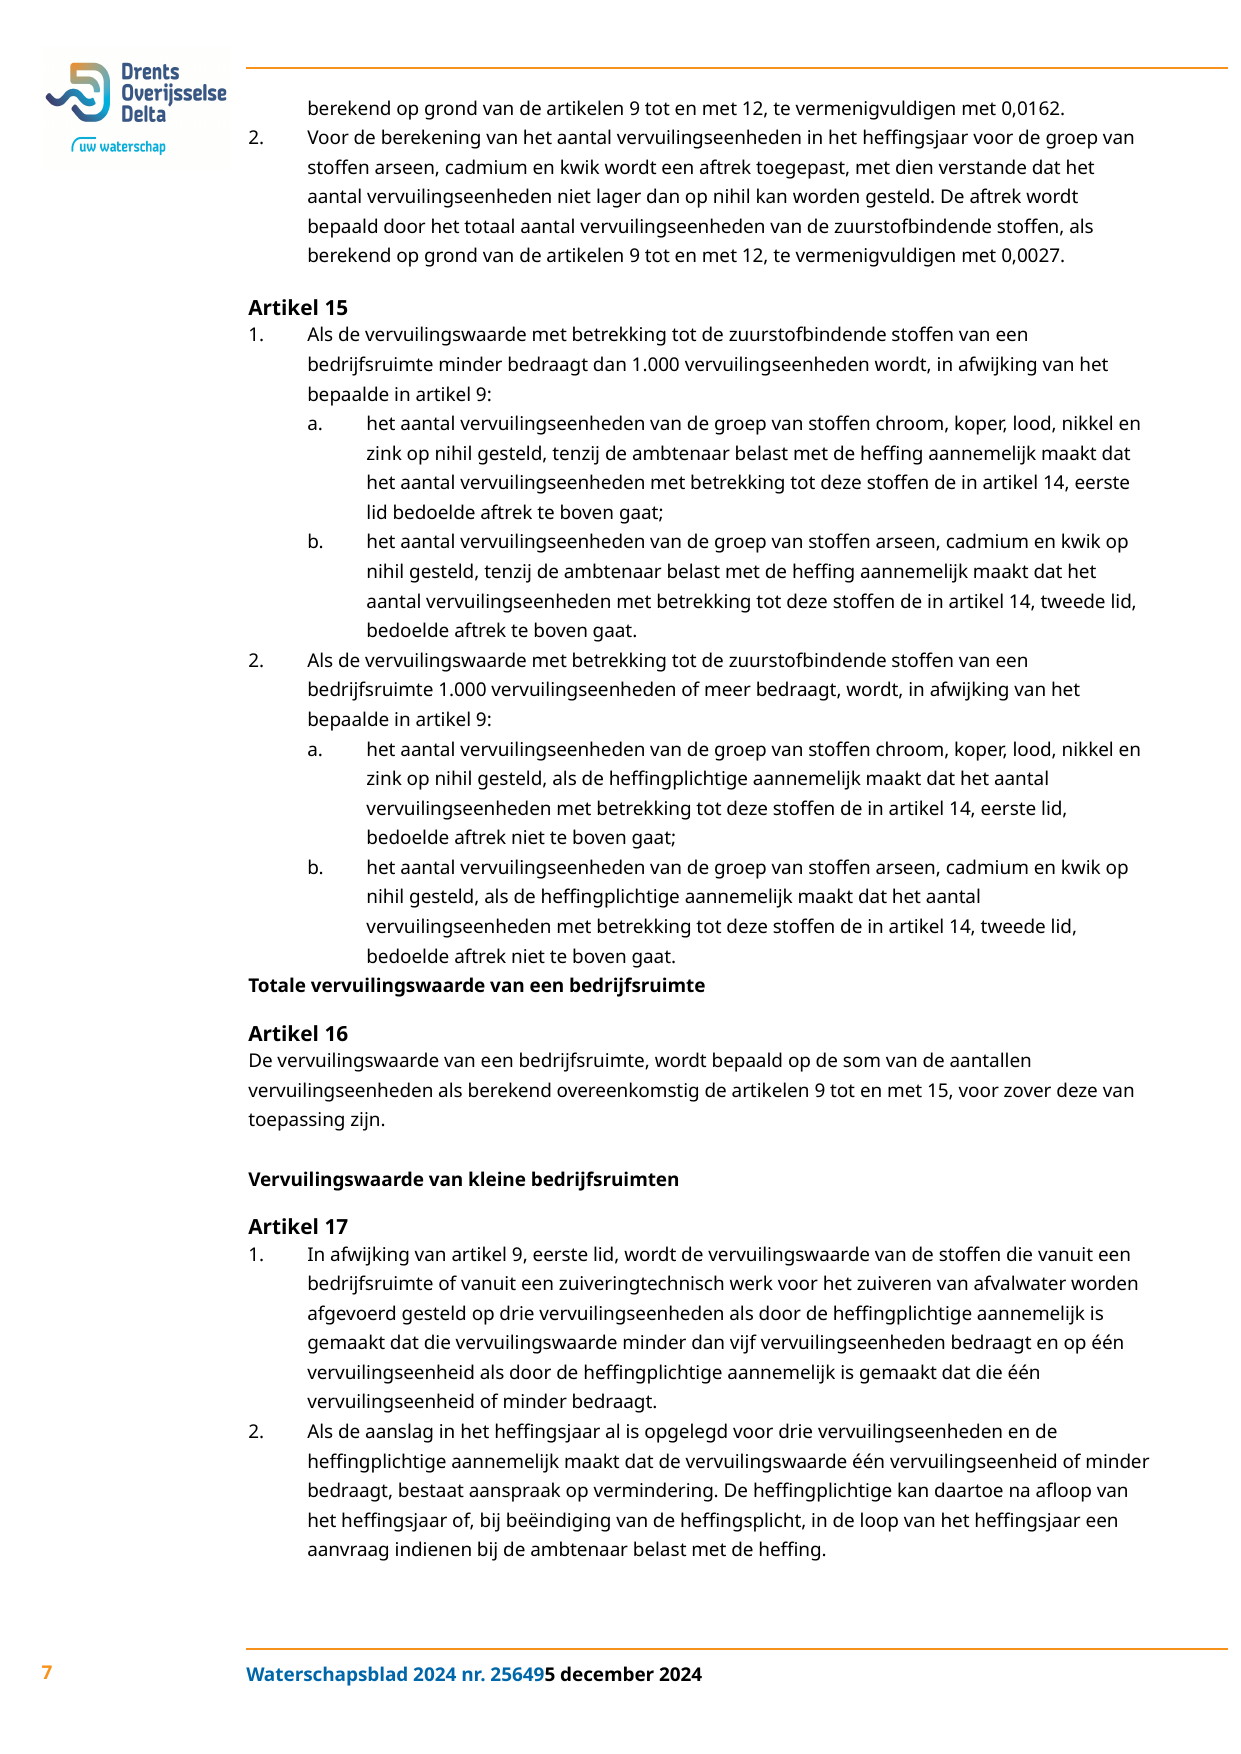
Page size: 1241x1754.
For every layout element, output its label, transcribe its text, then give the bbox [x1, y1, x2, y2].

text De vervuilingswaarde van een bedrijfsruimte, wordt bepaald op de som van de aantallen vervuilingseenheden als berekend overeenkomstig de artikelen 9 tot en met 15, voor zover deze van toepassing zijn. [248, 1047, 1152, 1132]
list Als de vervuilingswaarde met betrekking tot de zuurstofbindende stoffen van een bedrijfsruimte 1.000 vervuilingseenheden of meer bedraagt, wordt, in afwijking van het bepaalde in artikel 9: [248, 647, 1152, 732]
text Vervuilingswaarde van kleine bedrijfsruimten [248, 1166, 1152, 1191]
list Als de vervuilingswaarde met betrekking tot de zuurstofbindende stoffen van een bedrijfsruimte minder bedraagt dan 1.000 vervuilingseenheden wordt, in afwijking van het bepaalde in artikel 9: [248, 322, 1152, 406]
list het aantal vervuilingseenheden van de groep van stoffen chroom, koper, lood, nikkel en zink op nihil gesteld, tenzij de ambtenaar belast met de heffing aannemelijk maakt dat het aantal vervuilingseenheden met betrekking tot deze stoffen de in artikel 14, eerste lid bedoelde aftrek te boven gaat; [307, 410, 1152, 525]
picture [41, 47, 231, 172]
list het aantal vervuilingseenheden van de groep van stoffen arseen, cadmium en kwik op nihil gesteld, als de heffingplichtige aannemelijk maakt dat het aantal vervuilingseenheden met betrekking tot deze stoffen de in artikel 14, tweede lid, bedoelde aftrek niet te boven gaat. [307, 854, 1152, 968]
text Artikel 16 [248, 1019, 1152, 1047]
text Artikel 17 [248, 1212, 1152, 1241]
list berekend op grond van de artikelen 9 tot en met 12, te vermenigvuldigen met 0,0162. [248, 95, 1152, 121]
text Totale vervuilingswaarde van een bedrijfsruimte [248, 972, 1152, 998]
list Als de aanslag in het heffingsjaar al is opgelegd voor drie vervuilingseenheden en de heffingplichtige aannemelijk maakt dat de vervuilingswaarde één vervuilingseenheid of minder bedraagt, bestaat aanspraak op vermindering. De heffingplichtige kan daartoe na afloop van het heffingsjaar of, bij beëindiging van de heffingsplicht, in de loop van het heffingsjaar een aanvraag indienen bij de ambtenaar belast met de heffing. [248, 1418, 1152, 1562]
list het aantal vervuilingseenheden van de groep van stoffen arseen, cadmium en kwik op nihil gesteld, tenzij de ambtenaar belast met de heffing aannemelijk maakt dat het aantal vervuilingseenheden met betrekking tot deze stoffen de in artikel 14, tweede lid, bedoelde aftrek te boven gaat. [307, 529, 1152, 643]
list In afwijking van artikel 9, eerste lid, wordt de vervuilingswaarde van de stoffen die vanuit een bedrijfsruimte of vanuit een zuiveringtechnisch werk voor het zuiveren van afvalwater worden afgevoerd gesteld op drie vervuilingseenheden als door de heffingplichtige aannemelijk is gemaakt dat die vervuilingswaarde minder dan vijf vervuilingseenheden bedraagt en op één vervuilingseenheid als door de heffingplichtige aannemelijk is gemaakt dat die één vervuilingseenheid of minder bedraagt. [248, 1241, 1152, 1414]
list Voor de berekening van het aantal vervuilingseenheden in het heffingsjaar voor de groep van stoffen arseen, cadmium en kwik wordt een aftrek toegepast, met dien verstande dat het aantal vervuilingseenheden niet lager dan op nihil kan worden gesteld. De aftrek wordt bepaald door het totaal aantal vervuilingseenheden van de zuurstofbindende stoffen, als berekend op grond van de artikelen 9 tot en met 12, te vermenigvuldigen met 0,0027. [248, 124, 1152, 268]
text Artikel 15 [248, 293, 1152, 322]
list het aantal vervuilingseenheden van de groep van stoffen chroom, koper, lood, nikkel en zink op nihil gesteld, als de heffingplichtige aannemelijk maakt dat het aantal vervuilingseenheden met betrekking tot deze stoffen de in artikel 14, eerste lid, bedoelde aftrek niet te boven gaat; [307, 736, 1152, 850]
